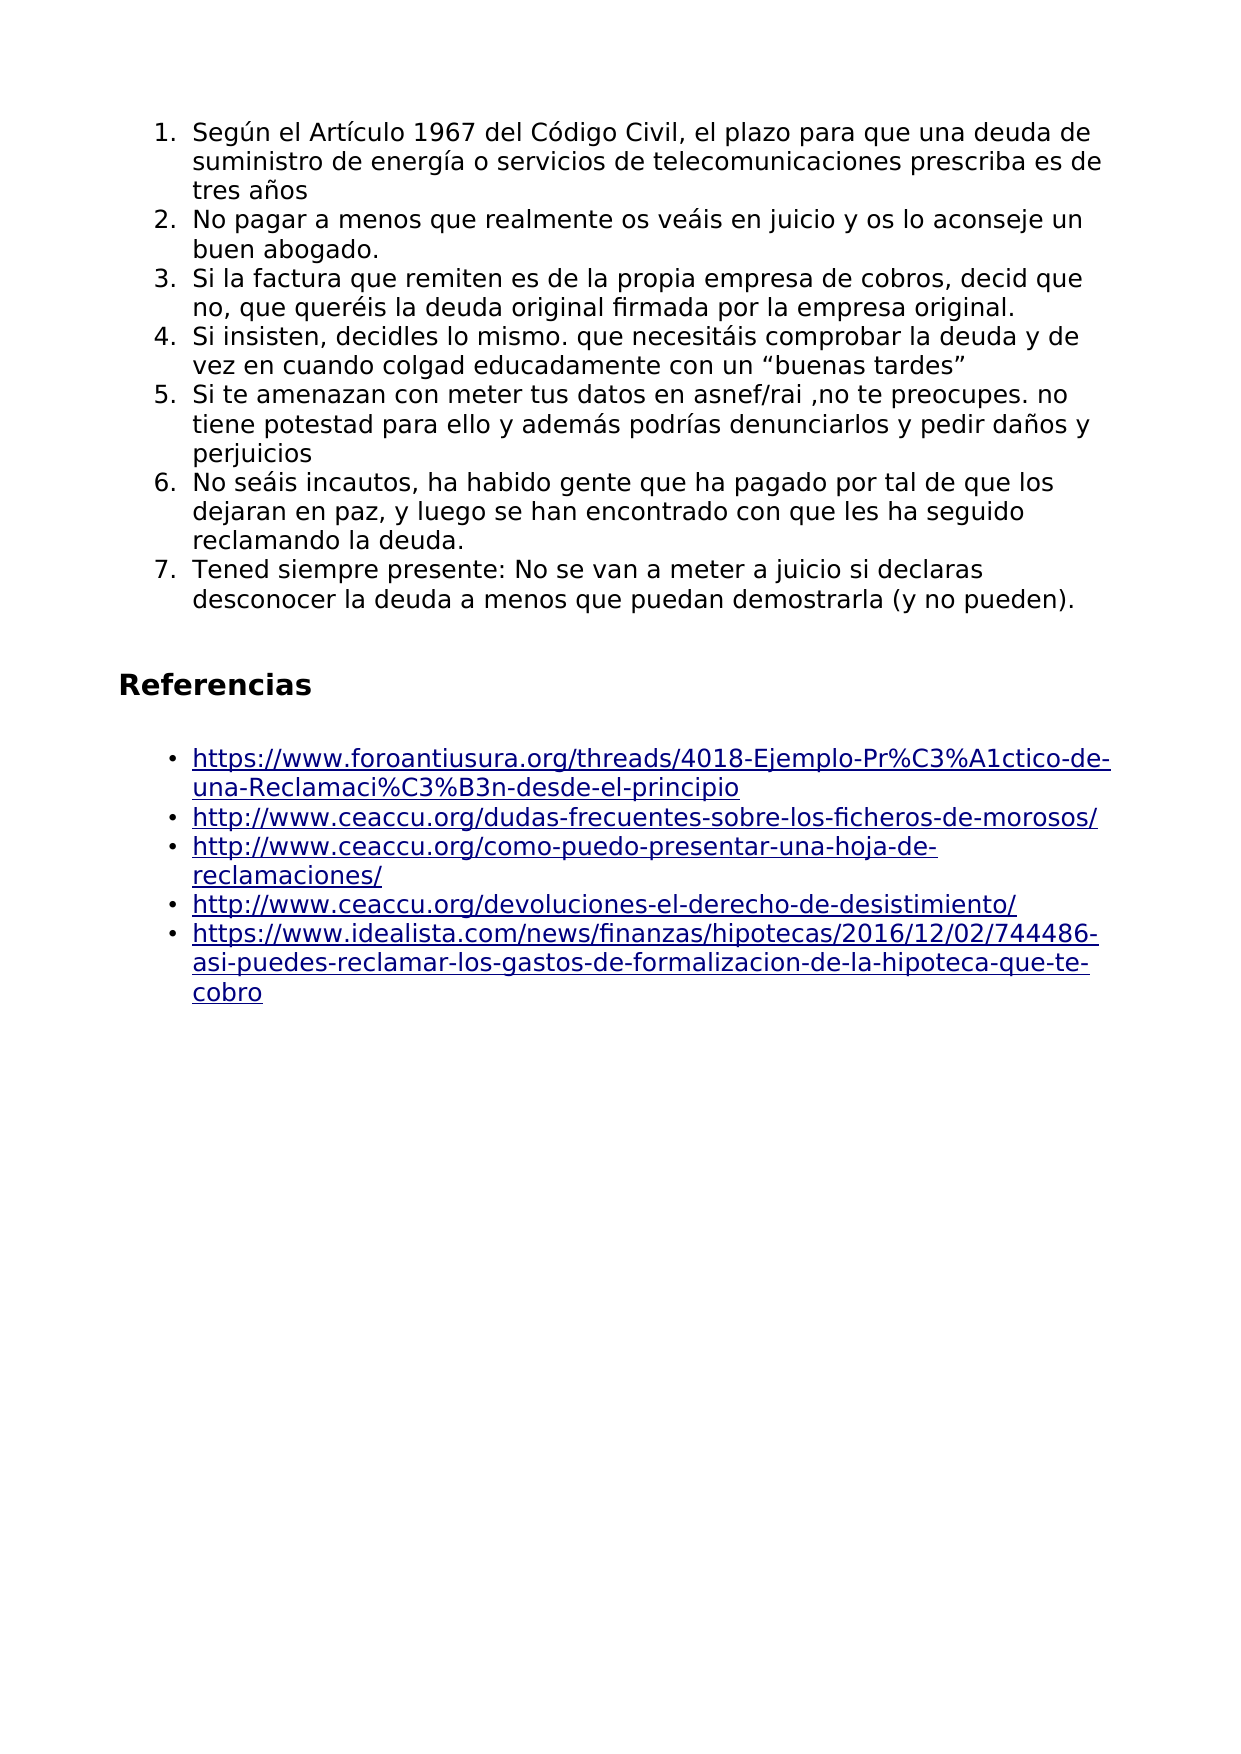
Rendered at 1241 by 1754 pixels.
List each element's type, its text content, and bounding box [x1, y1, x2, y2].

list Si te amenazan con meter tus datos en asnef/rai ,no te preocupes. no tiene potestad para ello y además podrías denunciarlos y pedir daños y perjuicios [177, 381, 1122, 468]
list Tened siempre presente: No se van a meter a juicio si declaras desconocer la deuda a menos que puedan demostrarla (y no pueden). [177, 556, 1122, 614]
list https://www.idealista.com/news/finanzas/hipotecas/2016/12/02/744486-asi-puedes-reclamar-los-gastos-de-formalizacion-de-la-hipoteca-que-te-cobro [177, 919, 1122, 1007]
list Según el Artículo 1967 del Código Civil, el plazo para que una deuda de suministro de energía o servicios de telecomunicaciones prescriba es de tres años [177, 118, 1122, 206]
list Si la factura que remiten es de la propia empresa de cobros, decid que no, que queréis la deuda original firmada por la empresa original. [177, 264, 1122, 322]
list http://www.ceaccu.org/devoluciones-el-derecho-de-desistimiento/ [177, 890, 1122, 919]
list http://www.ceaccu.org/dudas-frecuentes-sobre-los-ficheros-de-morosos/ [177, 803, 1122, 832]
list No pagar a menos que realmente os veáis en juicio y os lo aconseje un buen abogado. [177, 206, 1122, 264]
list Si insisten, decidles lo mismo. que necesitáis comprobar la deuda y de vez en cuando colgad educadamente con un “buenas tardes” [177, 322, 1122, 381]
subtitle Referencias [118, 668, 1122, 702]
list No seáis incautos, ha habido gente que ha pagado por tal de que los dejaran en paz, y luego se han encontrado con que les ha seguido reclamando la deuda. [177, 468, 1122, 556]
list https://www.foroantiusura.org/threads/4018-Ejemplo-Pr%C3%A1ctico-de-una-Reclamaci%C3%B3n-desde-el-principio [177, 744, 1122, 803]
list http://www.ceaccu.org/como-puedo-presentar-una-hoja-de-reclamaciones/ [177, 832, 1122, 890]
